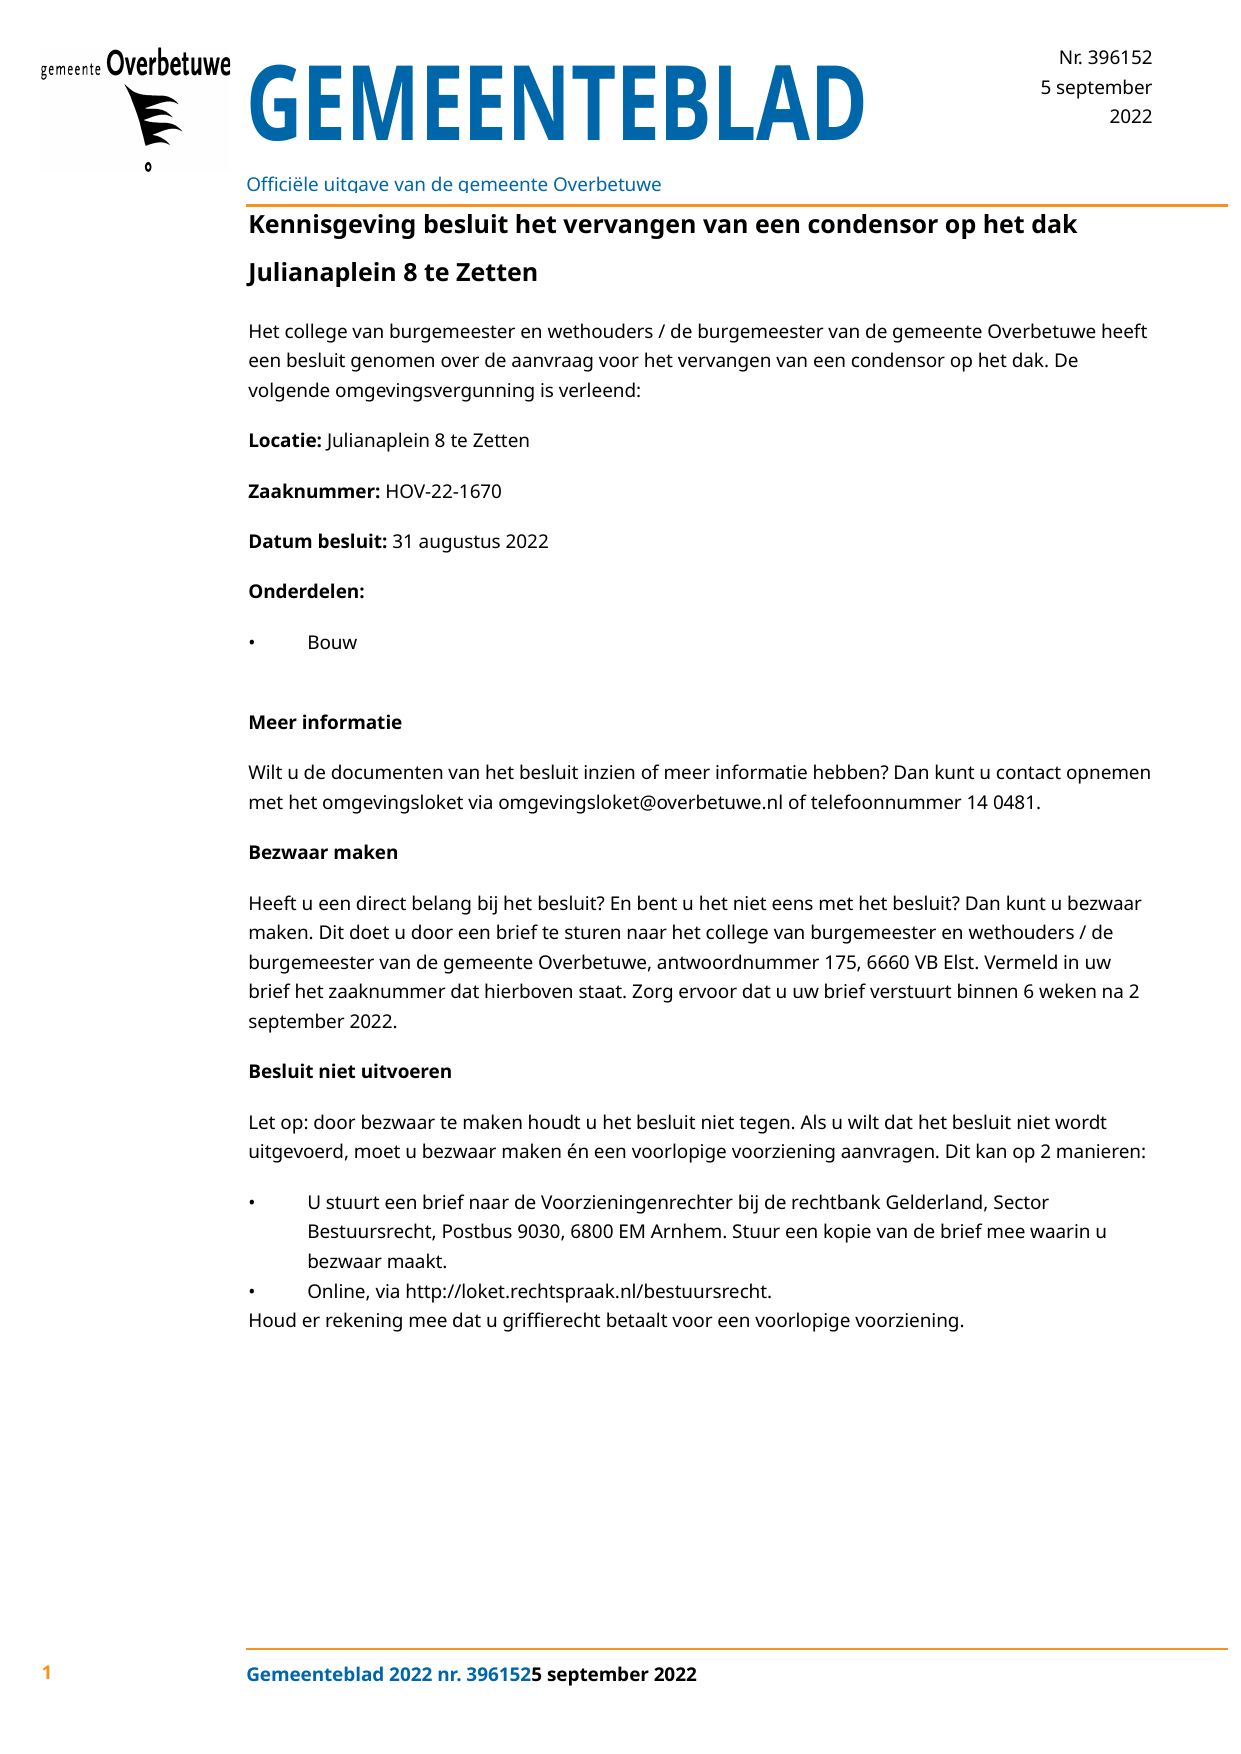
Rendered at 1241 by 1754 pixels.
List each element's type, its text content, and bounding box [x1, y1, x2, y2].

list Online, via http://loket.rechtspraak.nl/bestuursrecht. [248, 1278, 1152, 1304]
text Wilt u de documenten van het besluit inzien of meer informatie hebben? Dan kunt u contact opnemen met het omgevingsloket via omgevingsloket@overbetuwe.nl of telefoonnummer 14 0481. [248, 759, 1152, 815]
list U stuurt een brief naar de Voorzieningenrechter bij de rechtbank Gelderland, Sector Bestuursrecht, Postbus 9030, 6800 EM Arnhem. Stuur een kopie van de brief mee waarin u bezwaar maakt. [248, 1189, 1152, 1274]
picture [41, 47, 231, 172]
text Kennisgeving besluit het vervangen van een condensor op het dak Julianaplein 8 te Zetten [248, 207, 1152, 288]
text Datum besluit: 31 augustus 2022 [248, 528, 1152, 554]
text Meer informatie [248, 709, 1152, 735]
text Onderdelen: [248, 579, 1152, 604]
text Houd er rekening mee dat u griffierecht betaalt voor een voorlopige voorziening. [248, 1307, 1152, 1333]
text Besluit niet uitvoeren [248, 1059, 1152, 1084]
text Heeft u een direct belang bij het besluit? En bent u het niet eens met het besluit? Dan kunt u bezwaar maken. Dit doet u door een brief te sturen naar het college van burgemeester en wethouders / de burgemeester van de gemeente Overbetuwe, antwoordnummer 175, 6660 VB Elst. Vermeld in uw brief het zaaknummer dat hierboven staat. Zorg ervoor dat u uw brief verstuurt binnen 6 weken na 2 september 2022. [248, 890, 1152, 1034]
text Bezwaar maken [248, 839, 1152, 865]
text Locatie: Julianaplein 8 te Zetten [248, 427, 1152, 453]
text Let op: door bezwaar te maken houdt u het besluit niet tegen. Als u wilt dat het besluit niet wordt uitgevoerd, moet u bezwaar maken én een voorlopige voorziening aanvragen. Dit kan op 2 manieren: [248, 1109, 1152, 1164]
text Het college van burgemeester en wethouders / de burgemeester van de gemeente Overbetuwe heeft een besluit genomen over de aanvraag voor het vervangen van een condensor op het dak. De volgende omgevingsvergunning is verleend: [248, 318, 1152, 403]
text Zaaknummer: HOV-22-1670 [248, 478, 1152, 504]
list Bouw [248, 629, 1152, 655]
